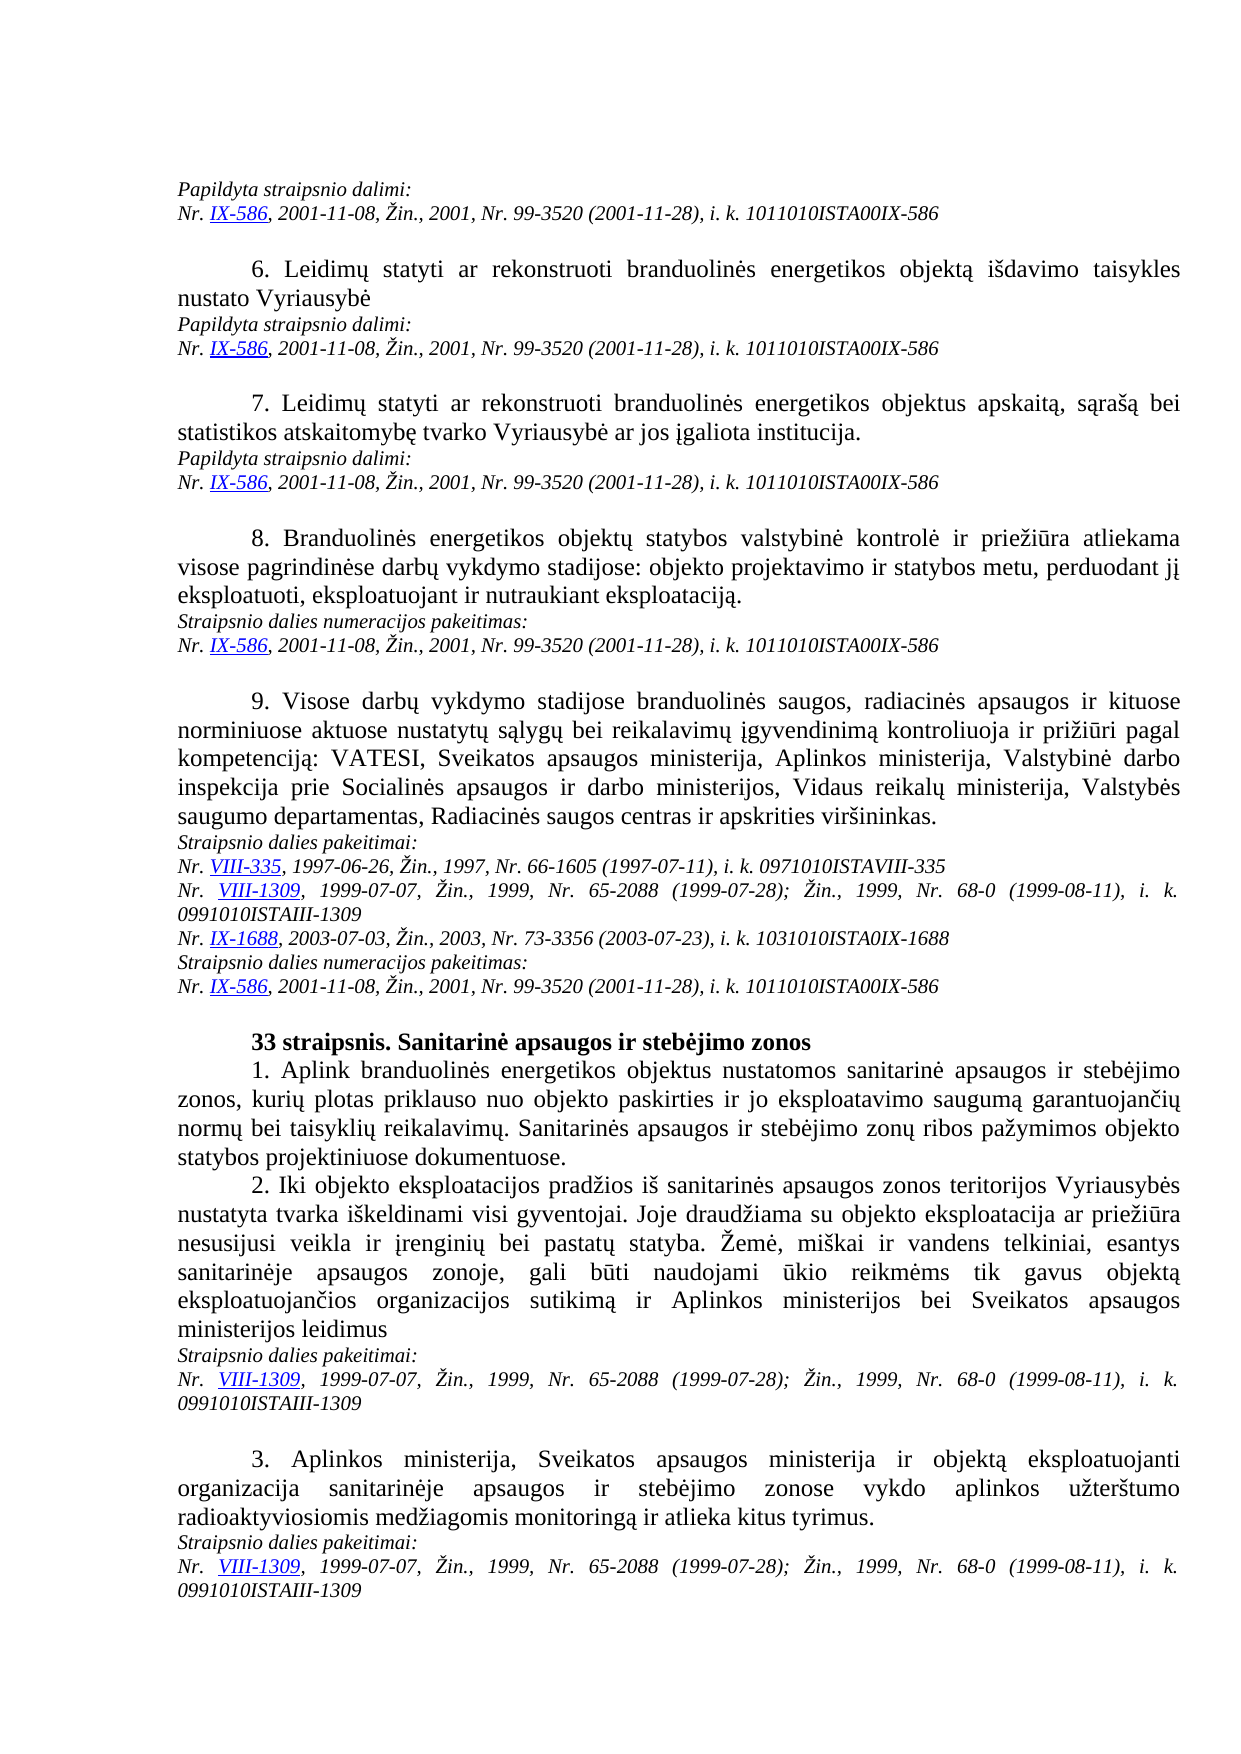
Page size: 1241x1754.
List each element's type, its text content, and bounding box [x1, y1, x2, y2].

text Straipsnio dalies numeracijos pakeitimas: [177, 609, 1181, 633]
text Papildyta straipsnio dalimi: [177, 446, 1181, 470]
text Nr. IX-586, 2001-11-08, Žin., 2001, Nr. 99-3520 (2001-11-28), i. k. 1011010ISTA00IX-586 [177, 470, 1181, 494]
text 33 straipsnis. Sanitarinė apsaugos ir stebėjimo zonos [177, 1027, 1181, 1056]
text Straipsnio dalies numeracijos pakeitimas: [177, 950, 1181, 974]
text 7. Leidimų statyti ar rekonstruoti branduolinės energetikos objektus apskaitą, sąrašą bei statistikos atskaitomybę tvarko Vyriausybė ar jos įgaliota institucija. [177, 388, 1181, 446]
text 3. Aplinkos ministerija, Sveikatos apsaugos ministerija ir objektą eksploatuojanti organizacija sanitarinėje apsaugos ir stebėjimo zonose vykdo aplinkos užterštumo radioaktyviosiomis medžiagomis monitoringą ir atlieka kitus tyrimus. [177, 1444, 1181, 1530]
text Nr. IX-586, 2001-11-08, Žin., 2001, Nr. 99-3520 (2001-11-28), i. k. 1011010ISTA00IX-586 [177, 336, 1181, 360]
text Nr. IX-586, 2001-11-08, Žin., 2001, Nr. 99-3520 (2001-11-28), i. k. 1011010ISTA00IX-586 [177, 633, 1181, 657]
text Straipsnio dalies pakeitimai: [177, 830, 1181, 854]
text Nr. VIII-1309, 1999-07-07, Žin., 1999, Nr. 65-2088 (1999-07-28); Žin., 1999, Nr. 68-0 (1999-08-11), i. k. 0991010ISTAIII-1309 [177, 1554, 1181, 1602]
text Straipsnio dalies pakeitimai: [177, 1343, 1181, 1367]
text Nr. VIII-1309, 1999-07-07, Žin., 1999, Nr. 65-2088 (1999-07-28); Žin., 1999, Nr. 68-0 (1999-08-11), i. k. 0991010ISTAIII-1309 [177, 878, 1181, 926]
text Papildyta straipsnio dalimi: [177, 177, 1181, 201]
text Straipsnio dalies pakeitimai: [177, 1530, 1181, 1554]
text Nr. VIII-1309, 1999-07-07, Žin., 1999, Nr. 65-2088 (1999-07-28); Žin., 1999, Nr. 68-0 (1999-08-11), i. k. 0991010ISTAIII-1309 [177, 1367, 1181, 1415]
text 1. Aplink branduolinės energetikos objektus nustatomos sanitarinė apsaugos ir stebėjimo zonos, kurių plotas priklauso nuo objekto paskirties ir jo eksploatavimo saugumą garantuojančių normų bei taisyklių reikalavimų. Sanitarinės apsaugos ir stebėjimo zonų ribos pažymimos objekto statybos projektiniuose dokumentuose. [177, 1056, 1181, 1171]
text Nr. IX-586, 2001-11-08, Žin., 2001, Nr. 99-3520 (2001-11-28), i. k. 1011010ISTA00IX-586 [177, 201, 1181, 225]
text Nr. VIII-335, 1997-06-26, Žin., 1997, Nr. 66-1605 (1997-07-11), i. k. 0971010ISTAVIII-335 [177, 854, 1181, 878]
text Nr. IX-1688, 2003-07-03, Žin., 2003, Nr. 73-3356 (2003-07-23), i. k. 1031010ISTA0IX-1688 [177, 926, 1181, 950]
text Nr. IX-586, 2001-11-08, Žin., 2001, Nr. 99-3520 (2001-11-28), i. k. 1011010ISTA00IX-586 [177, 974, 1181, 998]
text 6. Leidimų statyti ar rekonstruoti branduolinės energetikos objektą išdavimo taisykles nustato Vyriausybė [177, 254, 1181, 312]
text Papildyta straipsnio dalimi: [177, 312, 1181, 336]
text 2. Iki objekto eksploatacijos pradžios iš sanitarinės apsaugos zonos teritorijos Vyriausybės nustatyta tvarka iškeldinami visi gyventojai. Joje draudžiama su objekto eksploatacija ar priežiūra nesusijusi veikla ir įrenginių bei pastatų statyba. Žemė, miškai ir vandens telkiniai, esantys sanitarinėje apsaugos zonoje, gali būti naudojami ūkio reikmėms tik gavus objektą eksploatuojančios organizacijos sutikimą ir Aplinkos ministerijos bei Sveikatos apsaugos ministerijos leidimus [177, 1171, 1181, 1343]
text 9. Visose darbų vykdymo stadijose branduolinės saugos, radiacinės apsaugos ir kituose norminiuose aktuose nustatytų sąlygų bei reikalavimų įgyvendinimą kontroliuoja ir prižiūri pagal kompetenciją: VATESI, Sveikatos apsaugos ministerija, Aplinkos ministerija, Valstybinė darbo inspekcija prie Socialinės apsaugos ir darbo ministerijos, Vidaus reikalų ministerija, Valstybės saugumo departamentas, Radiacinės saugos centras ir apskrities viršininkas. [177, 686, 1181, 830]
text 8. Branduolinės energetikos objektų statybos valstybinė kontrolė ir priežiūra atliekama visose pagrindinėse darbų vykdymo stadijose: objekto projektavimo ir statybos metu, perduodant jį eksploatuoti, eksploatuojant ir nutraukiant eksploataciją. [177, 523, 1181, 609]
